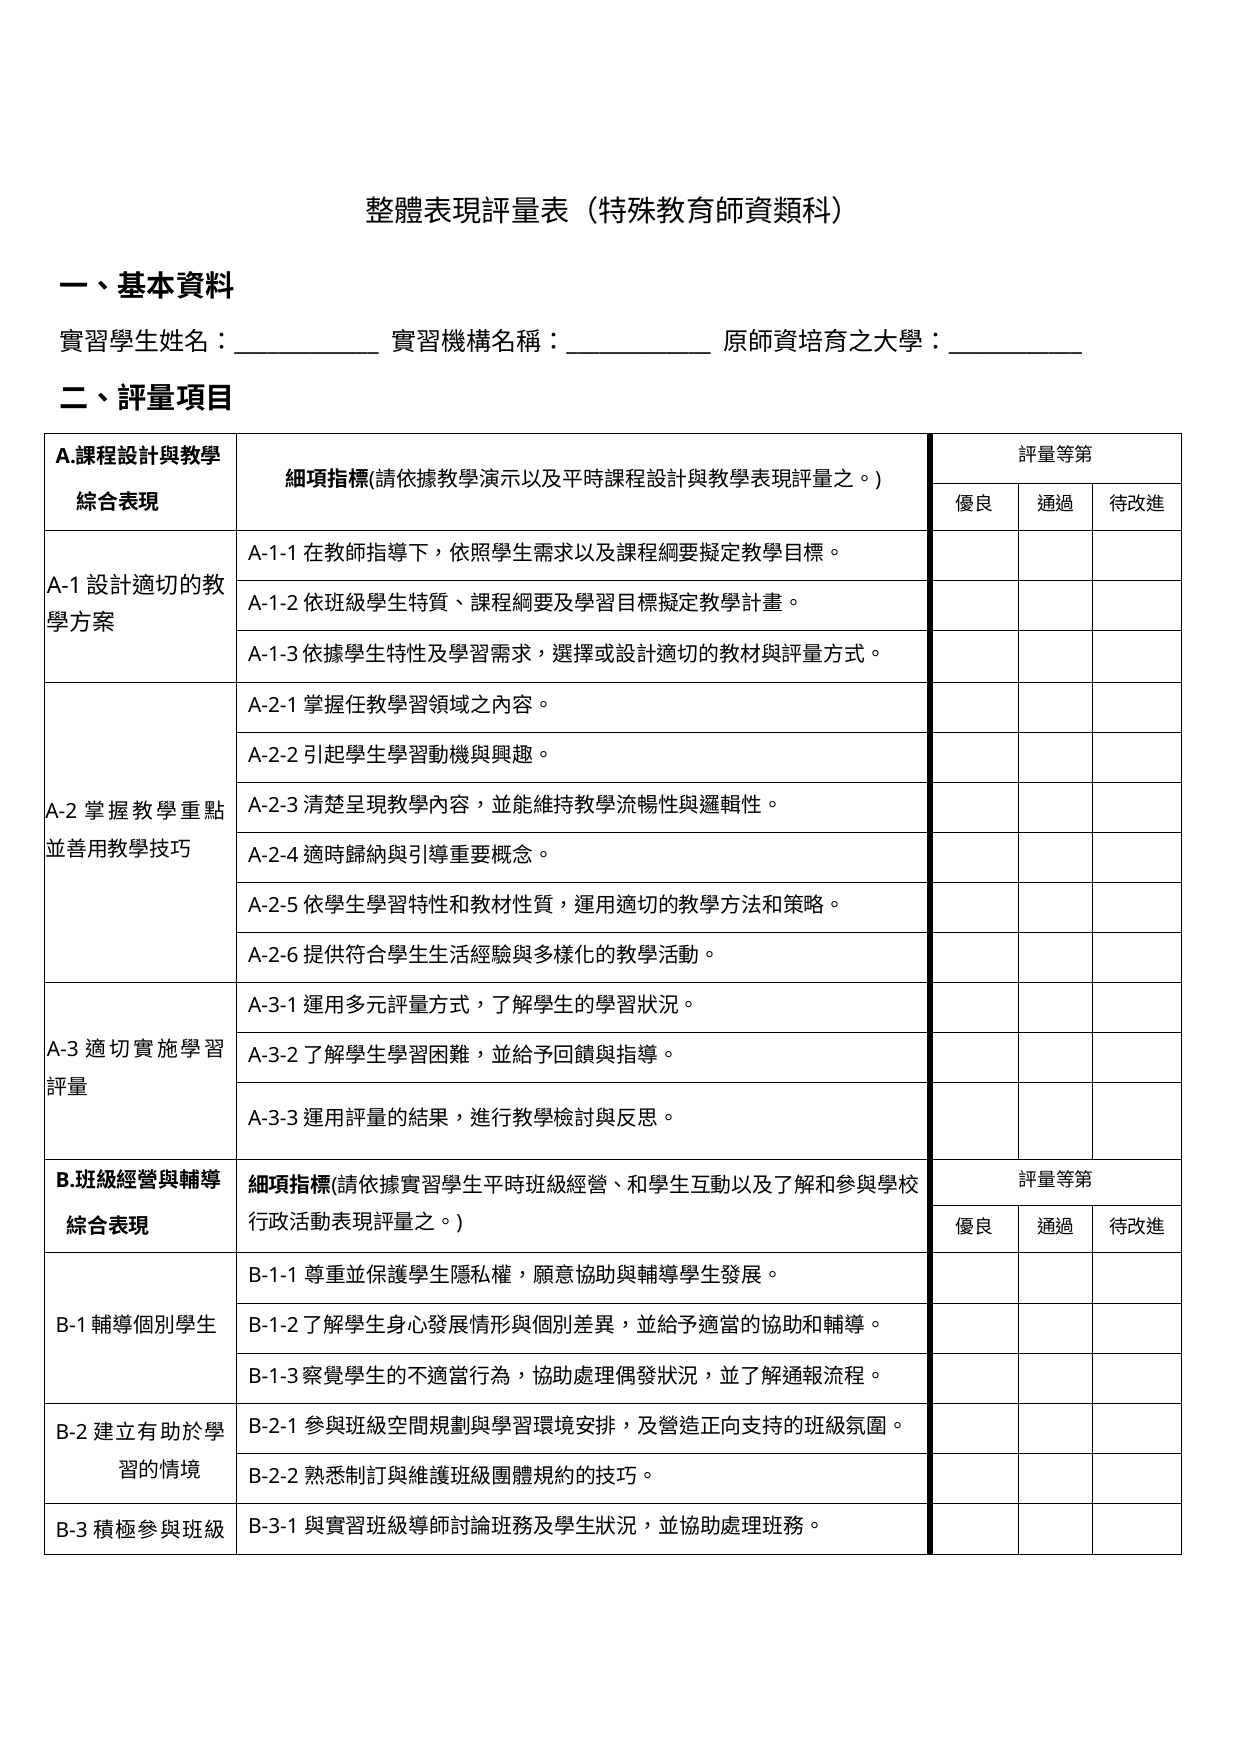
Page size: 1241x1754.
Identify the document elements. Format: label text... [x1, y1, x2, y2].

table_cell A-1-2 依班級學生特質、課程綱要及學習目標擬定教學計畫。 [237, 581, 927, 629]
table_cell B.班級經營與輔導 綜合表現 [45, 1160, 236, 1252]
table_cell [1019, 933, 1092, 982]
table_cell A-2-4 適時歸納與引導重要概念。 [237, 833, 927, 882]
table_cell [1019, 783, 1092, 832]
table_cell [1019, 1354, 1092, 1403]
table_cell [1019, 1404, 1092, 1453]
table_cell B-1-3察覺學生的不適當行為，協助處理偶發狀況，並了解通報流程。 [237, 1354, 927, 1403]
table_header 評量等第 [933, 434, 1181, 483]
table_cell [1093, 933, 1181, 982]
table_cell [933, 1454, 1018, 1503]
table_cell 待改進 [1093, 484, 1181, 529]
table_cell [933, 833, 1018, 882]
table_cell [1093, 1404, 1181, 1453]
table_cell [1019, 1504, 1092, 1553]
table_cell [933, 983, 1018, 1032]
table_cell [1093, 883, 1181, 932]
table_cell [1019, 1454, 1092, 1503]
table_cell 優良 [933, 1206, 1018, 1252]
table_cell A-2-1 掌握任教學習領域之內容。 [237, 683, 927, 732]
table_cell [933, 1354, 1018, 1403]
text 整體表現評量表（特殊教育師資類科） [59, 171, 1167, 246]
table_cell [1093, 1083, 1181, 1158]
table_cell [1019, 1083, 1092, 1158]
table_cell [1019, 983, 1092, 1032]
table_cell [1019, 531, 1092, 579]
table_cell A-2-6 提供符合學生生活經驗與多樣化的教學活動。 [237, 933, 927, 982]
table_cell [1093, 1454, 1181, 1503]
table_cell B-3積極參與班級 [45, 1504, 236, 1553]
table_cell [933, 1404, 1018, 1453]
table_cell [1093, 1504, 1181, 1553]
table_cell A-3-2 了解學生學習困難，並給予回饋與指導。 [237, 1033, 927, 1082]
table_cell A-3-1 運用多元評量方式，了解學生的學習狀況。 [237, 983, 927, 1032]
table_cell [1093, 783, 1181, 832]
table_cell A-1-3依據學生特性及學習需求，選擇或設計適切的教材與評量方式。 [237, 631, 927, 682]
table_cell A-1設計適切的教學方案 [45, 531, 236, 682]
table_cell A-2-5 依學生學習特性和教材性質，運用適切的教學方法和策略。 [237, 883, 927, 932]
table_cell B-2建立有助於學習的情境 [45, 1404, 236, 1503]
table_cell [1019, 733, 1092, 782]
table_cell [933, 783, 1018, 832]
table_cell A-3-3 運用評量的結果，進行教學檢討與反思。 [237, 1083, 927, 1158]
table_cell [933, 1504, 1018, 1553]
table_cell [933, 531, 1018, 579]
table_header 細項指標(請依據教學演示以及平時課程設計與教學表現評量之。) [237, 434, 927, 529]
table_cell 評量等第 [933, 1160, 1181, 1205]
table_cell [1093, 683, 1181, 732]
table_cell [1019, 1253, 1092, 1302]
table_cell [1093, 1304, 1181, 1353]
table_cell B-1-2了解學生身心發展情形與個別差異，並給予適當的協助和輔導。 [237, 1304, 927, 1353]
table_cell A-2-3 清楚呈現教學內容，並能維持教學流暢性與邏輯性。 [237, 783, 927, 832]
table_cell [933, 581, 1018, 629]
table_cell 待改進 [1093, 1206, 1181, 1252]
table_cell [1093, 531, 1181, 579]
table_cell [1093, 983, 1181, 1032]
table_cell [933, 733, 1018, 782]
table_cell [1093, 1033, 1181, 1082]
text 實習學生姓名：_____________ 實習機構名稱：_____________ 原師資培育之大學：____________ [59, 321, 1167, 358]
table_cell B-3-1 與實習班級導師討論班務及學生狀況，並協助處理班務。 [237, 1504, 927, 1553]
text 二、評量項目 [59, 358, 1167, 433]
table_cell [933, 883, 1018, 932]
table_cell A-2-2 引起學生學習動機與興趣。 [237, 733, 927, 782]
table_cell 通過 [1019, 484, 1092, 529]
table_cell [1019, 581, 1092, 629]
table_cell [933, 933, 1018, 982]
table_cell [933, 683, 1018, 732]
table_cell [1019, 833, 1092, 882]
table_cell B-1-1 尊重並保護學生隱私權，願意協助與輔導學生發展。 [237, 1253, 927, 1302]
table_cell [1019, 1033, 1092, 1082]
table_cell A-1-1 在教師指導下，依照學生需求以及課程綱要擬定教學目標。 [237, 531, 927, 579]
table_cell B-2-2 熟悉制訂與維護班級團體規約的技巧。 [237, 1454, 927, 1503]
table_cell 優良 [933, 484, 1018, 529]
table_cell B-2-1 參與班級空間規劃與學習環境安排，及營造正向支持的班級氛圍。 [237, 1404, 927, 1453]
table_cell 通過 [1019, 1206, 1092, 1252]
table_cell [1093, 733, 1181, 782]
table_cell [1093, 581, 1181, 629]
table_cell B-1輔導個別學生 [45, 1253, 236, 1403]
table_cell [1093, 1354, 1181, 1403]
table_cell [1093, 833, 1181, 882]
table_cell 細項指標(請依據實習學生平時班級經營、和學生互動以及了解和參與學校行政活動表現評量之。) [237, 1160, 927, 1252]
table_cell [933, 631, 1018, 682]
table_cell [1019, 631, 1092, 682]
table_cell A-3適切實施學習評量 [45, 983, 236, 1158]
table_header A.課程設計與教學 綜合表現 [45, 434, 236, 529]
table_cell [1019, 1304, 1092, 1353]
text 一、基本資料 [59, 246, 1167, 321]
table_cell [933, 1033, 1018, 1082]
table_cell [933, 1304, 1018, 1353]
table_cell [1019, 683, 1092, 732]
table_cell A-2掌握教學重點並善用教學技巧 [45, 683, 236, 982]
table_cell [1019, 883, 1092, 932]
table_cell [1093, 1253, 1181, 1302]
table_cell [1093, 631, 1181, 682]
table_cell [933, 1253, 1018, 1302]
table_cell [933, 1083, 1018, 1158]
